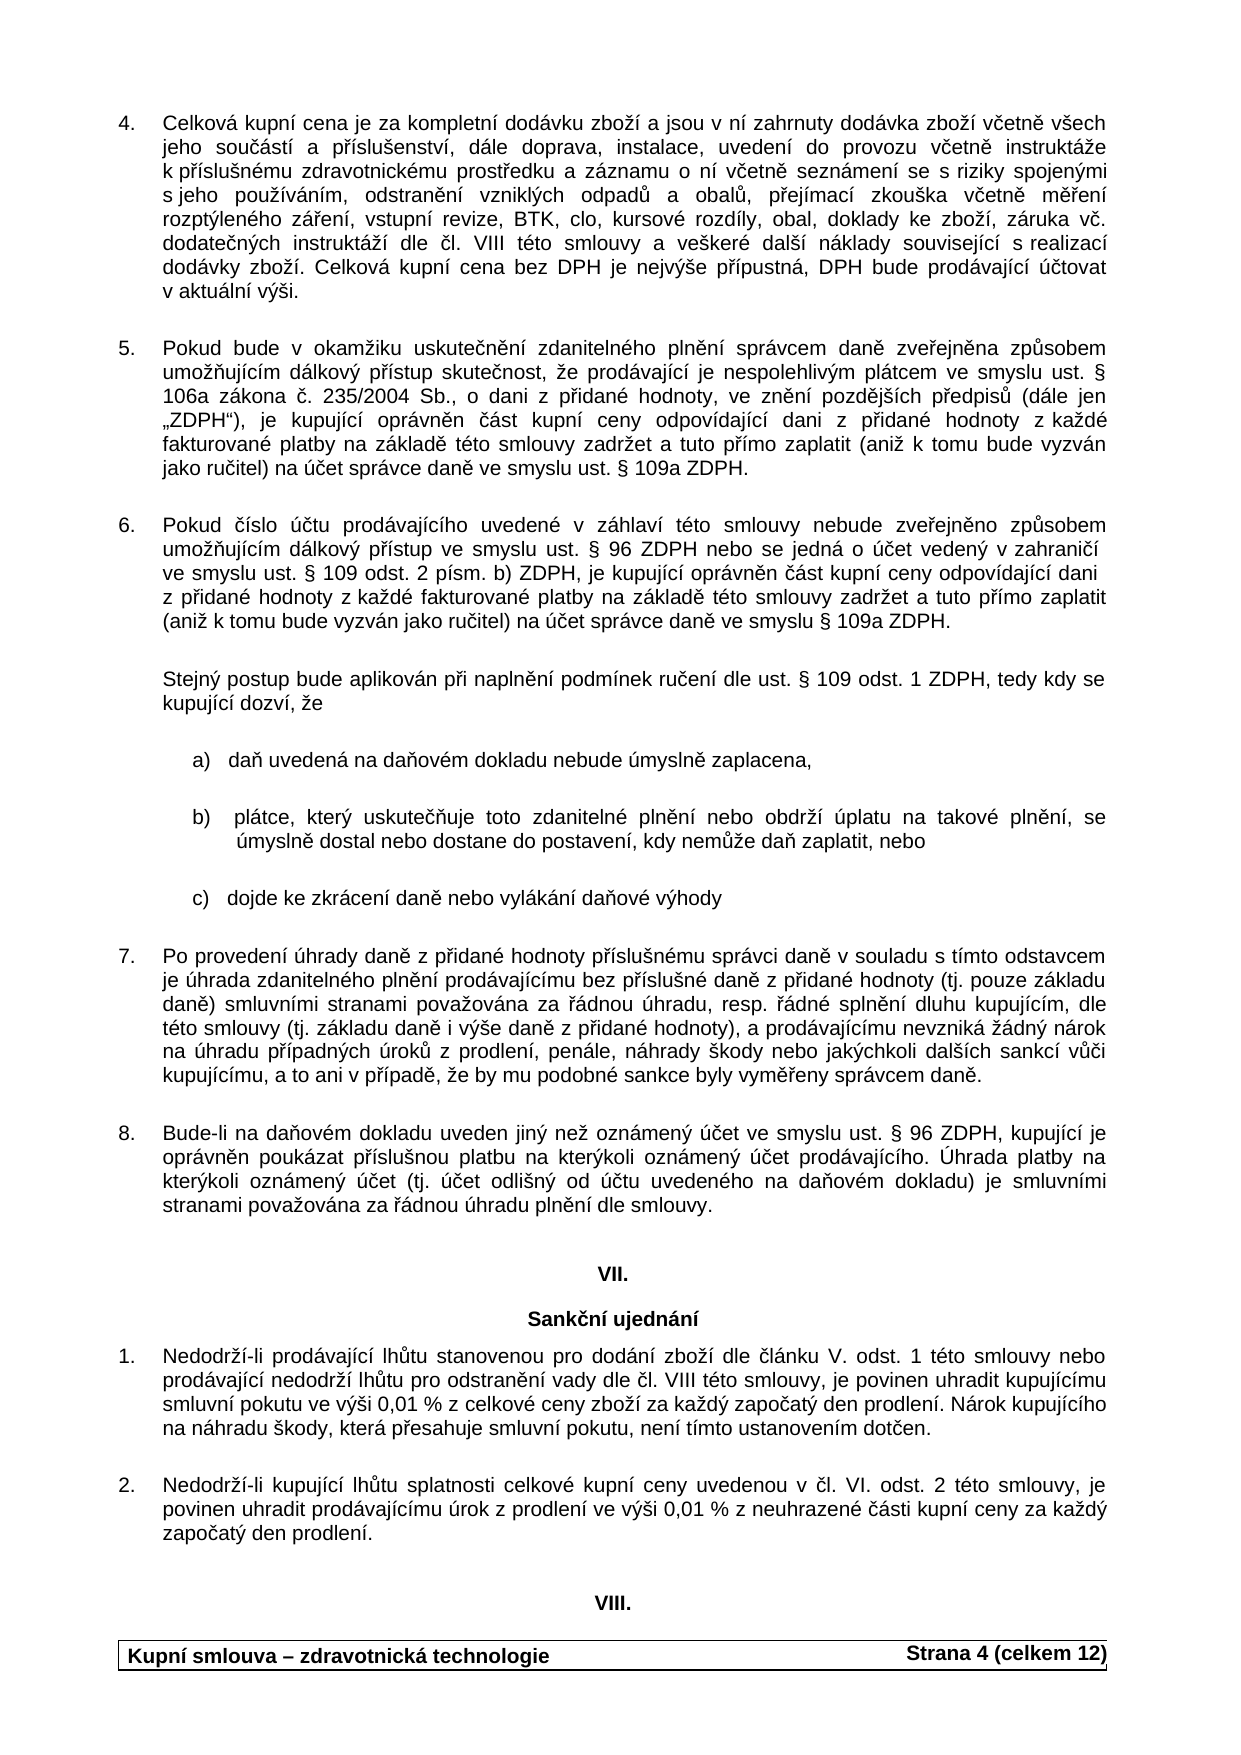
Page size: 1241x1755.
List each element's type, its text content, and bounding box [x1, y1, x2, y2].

list Pokud bude v okamžiku uskutečnění zdanitelného plnění správcem daně zveřejněna způsobem umožňujícím dálkový přístup skutečnost, že prodávající je nespolehlivým plátcem ve smyslu ust. § 106a zákona č. 235/2004 Sb., o dani z přidané hodnoty, ve znění pozdějších předpisů (dále jen „ZDPH“), je kupující oprávněn část kupní ceny odpovídající dani z přidané hodnoty z každé fakturované platby na základě této smlouvy zadržet a tuto přímo zaplatit (aniž k tomu bude vyzván jako ručitel) na účet správce daně ve smyslu ust. § 109a ZDPH. [118, 336, 1107, 480]
list Pokud číslo účtu prodávajícího uvedené v záhlaví této smlouvy nebude zveřejněno způsobem umožňujícím dálkový přístup ve smyslu ust. § 96 ZDPH nebo se jedná o účet vedený v zahraničí ve smyslu ust. § 109 odst. 2 písm. b) ZDPH, je kupující oprávněn část kupní ceny odpovídající dani z přidané hodnoty z každé fakturované platby na základě této smlouvy zadržet a tuto přímo zaplatit (aniž k tomu bude vyzván jako ručitel) na účet správce daně ve smyslu § 109a ZDPH. [118, 513, 1107, 633]
list Celková kupní cena je za kompletní dodávku zboží a jsou v ní zahrnuty dodávka zboží včetně všech jeho součástí a příslušenství, dále doprava, instalace, uvedení do provozu včetně instruktáže k příslušnému zdravotnickému prostředku a záznamu o ní včetně seznámení se s riziky spojenými s jeho používáním, odstranění vzniklých odpadů a obalů, přejímací zkouška včetně měření rozptýleného záření, vstupní revize, BTK, clo, kursové rozdíly, obal, doklady ke zboží, záruka vč. dodatečných instruktáží dle čl. VIII této smlouvy a veškeré další náklady související s realizací dodávky zboží. Celková kupní cena bez DPH je nejvýše přípustná, DPH bude prodávající účtovat v aktuální výši. [118, 111, 1107, 303]
list Po provedení úhrady daně z přidané hodnoty příslušnému správci daně v souladu s tímto odstavcem je úhrada zdanitelného plnění prodávajícímu bez příslušné daně z přidané hodnoty (tj. pouze základu daně) smluvními stranami považována za řádnou úhradu, resp. řádné splnění dluhu kupujícím, dle této smlouvy (tj. základu daně i výše daně z přidané hodnoty), a prodávajícímu nevzniká žádný nárok na úhradu případných úroků z prodlení, penále, náhrady škody nebo jakýchkoli dalších sankcí vůči kupujícímu, a to ani v případě, že by mu podobné sankce byly vyměřeny správcem daně. [118, 943, 1107, 1087]
text VIII. [118, 1590, 1107, 1614]
text a) daň uvedená na daňovém dokladu nebude úmyslně zaplacena, [192, 748, 1107, 772]
text c) dojde ke zkrácení daně nebo vylákání daňové výhody [192, 886, 1107, 910]
subtitle Sankční ujednání [118, 1307, 1107, 1331]
list Nedodrží-li kupující lhůtu splatnosti celkové kupní ceny uvedenou v čl. VI. odst. 2 této smlouvy, je povinen uhradit prodávajícímu úrok z prodlení ve výši 0,01 % z neuhrazené části kupní ceny za každý započatý den prodlení. [118, 1473, 1107, 1544]
text VII. [118, 1262, 1107, 1286]
list Bude-li na daňovém dokladu uveden jiný než oznámený účet ve smyslu ust. § 96 ZDPH, kupující je oprávněn poukázat příslušnou platbu na kterýkoli oznámený účet prodávajícího. Úhrada platby na kterýkoli oznámený účet (tj. účet odlišný od účtu uvedeného na daňovém dokladu) je smluvními stranami považována za řádnou úhradu plnění dle smlouvy. [118, 1121, 1107, 1216]
text Stejný postup bude aplikován při naplnění podmínek ručení dle ust. § 109 odst. 1 ZDPH, tedy kdy se kupující dozví, že [162, 666, 1107, 714]
list Nedodrží-li prodávající lhůtu stanovenou pro dodání zboží dle článku V. odst. 1 této smlouvy nebo prodávající nedodrží lhůtu pro odstranění vady dle čl. VIII této smlouvy, je povinen uhradit kupujícímu smluvní pokutu ve výši 0,01 % z celkové ceny zboží za každý započatý den prodlení. Nárok kupujícího na náhradu škody, která přesahuje smluvní pokutu, není tímto ustanovením dotčen. [118, 1343, 1107, 1439]
text b) plátce, který uskutečňuje toto zdanitelné plnění nebo obdrží úplatu na takové plnění, se úmyslně dostal nebo dostane do postavení, kdy nemůže daň zaplatit, nebo [192, 805, 1107, 853]
